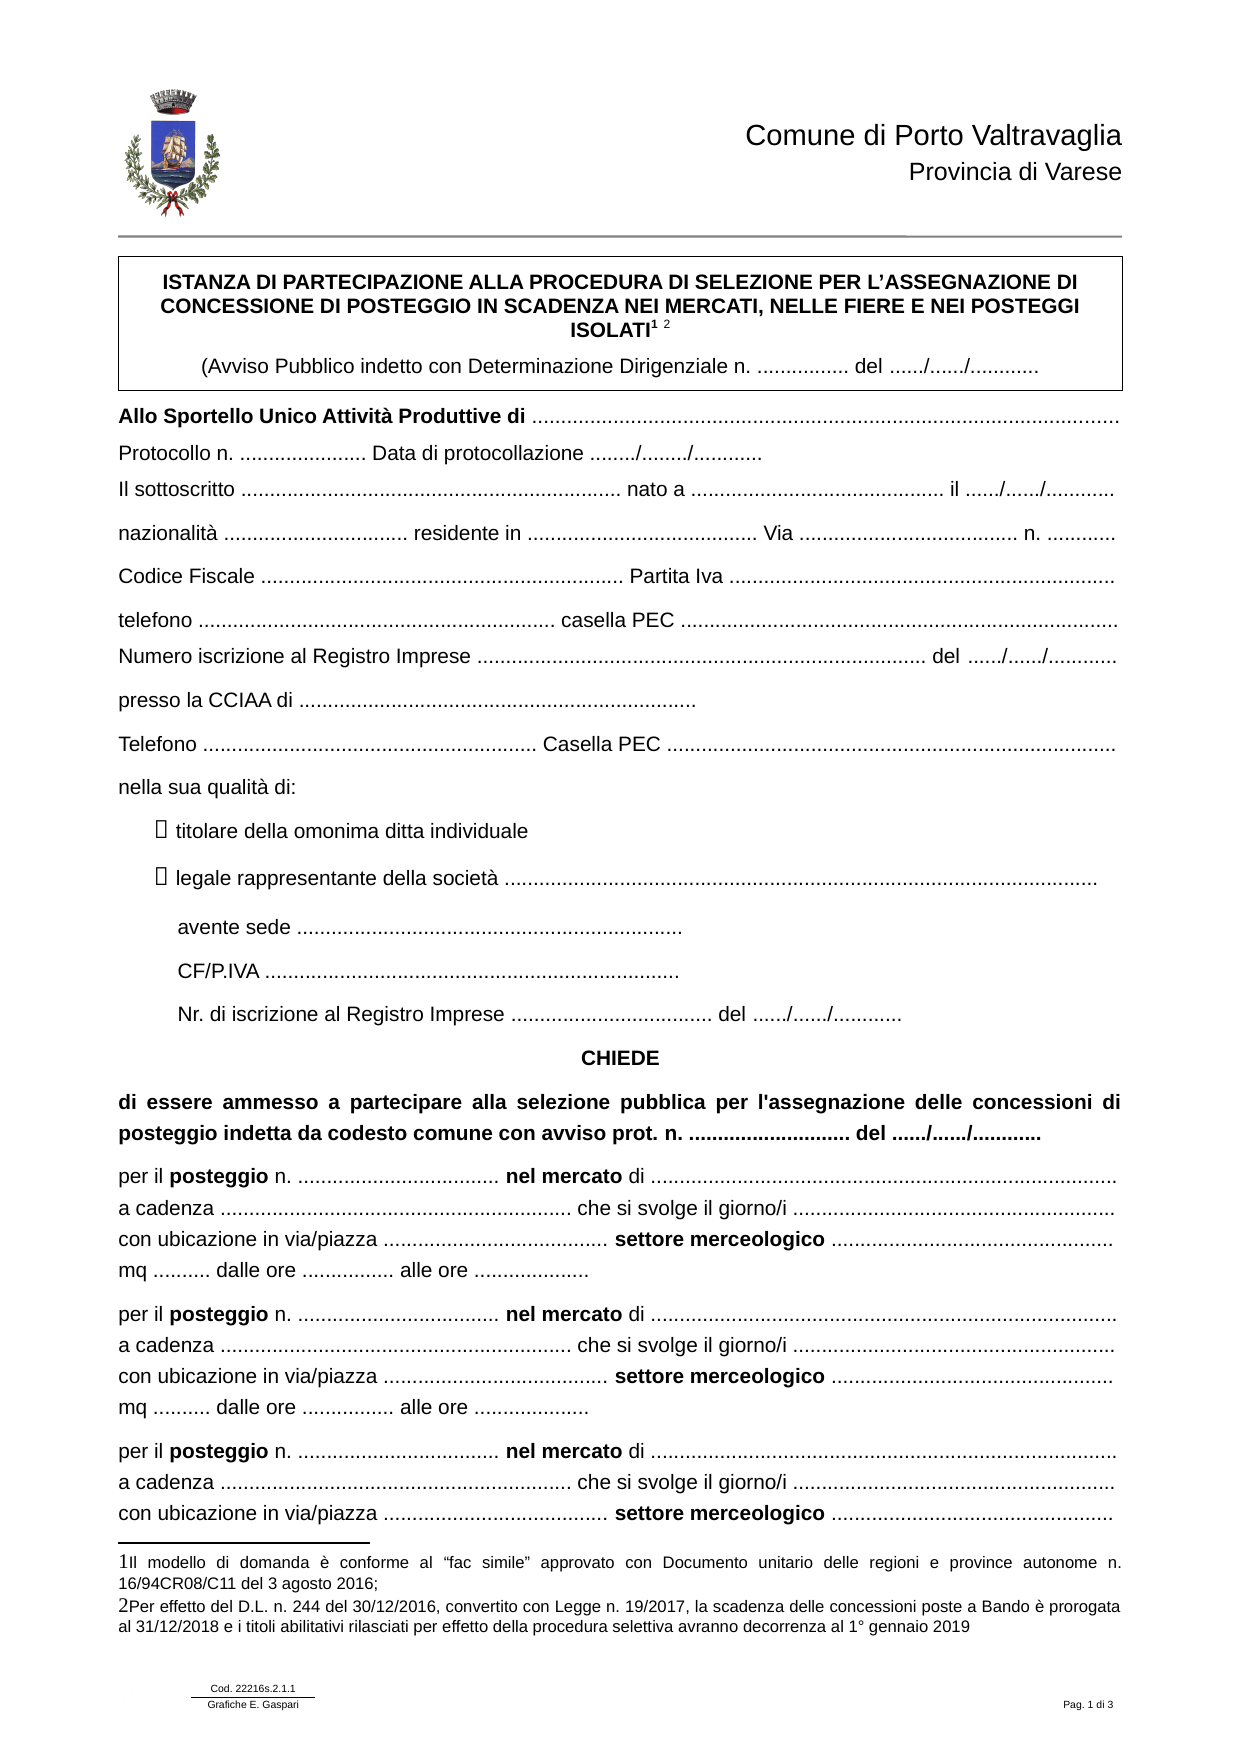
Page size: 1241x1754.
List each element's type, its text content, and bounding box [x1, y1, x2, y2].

picture [122, 87, 224, 219]
text telefono .............................................................. casella PEC ............................................................................ [118, 608, 1122, 632]
text per il posteggio n. ................................... nel mercato di ................................................................................. a cadenza ............................................................. che si svolge il giorno/i ........................................................ con ubicazione in via/piazza ....................................... settore merceologico ................................................. [118, 1438, 1122, 1525]
text nella sua qualità di: [118, 775, 1122, 799]
text Nr. di iscrizione al Registro Imprese ................................... del ....../....../............ [177, 1002, 1122, 1026]
text  legale rappresentante della società ....................................................................................................... [153, 858, 1122, 892]
text Provincia di Varese [224, 157, 1122, 185]
text Telefono .......................................................... Casella PEC .............................................................................. [118, 731, 1122, 755]
text Codice Fiscale ............................................................... Partita Iva ................................................................... [118, 564, 1122, 588]
table_header ISTANZA DI PARTECIPAZIONE ALLA PROCEDURA DI SELEZIONE PER L’ASSEGNAZIONE DI CONCESSIONE DI POSTEGGIO IN SCADENZA NEI MERCATI, NELLE FIERE E NEI POSTEGGI ISOLATI (Avviso Pubblico indetto con Determinazione Dirigenziale n. ................ del ....../....../............ [119, 257, 1122, 390]
text presso la CCIAA di ..................................................................... [118, 688, 1122, 712]
text Protocollo n. ...................... Data di protocollazione ......../......../............ [118, 440, 1122, 464]
text Allo Sportello Unico Attività Produttive di [118, 404, 1122, 428]
text di essere ammesso a partecipare alla selezione pubblica per l'assegnazione delle concessioni di posteggio indetta da codesto comune con avviso prot. n. ............................ del ....../....../............ [118, 1089, 1122, 1144]
text Numero iscrizione al Registro Imprese .............................................................................. del ....../....../............ [118, 644, 1122, 668]
text per il posteggio n. ................................... nel mercato di ................................................................................. a cadenza ............................................................. che si svolge il giorno/i ........................................................ con ubicazione in via/piazza ....................................... settore merceologico ................................................. mq .......... dalle ore ................ alle ore .................... [118, 1164, 1122, 1282]
text Il sottoscritto .................................................................. nato a ............................................ il ....../....../............ [118, 477, 1122, 501]
text nazionalità ................................ residente in ........................................ Via ...................................... n. ............ [118, 520, 1122, 544]
text Comune di Porto Valtravaglia [224, 118, 1122, 152]
text  titolare della omonima ditta individuale [153, 812, 1122, 846]
text CHIEDE [118, 1046, 1122, 1070]
text per il posteggio n. ................................... nel mercato di ................................................................................. a cadenza ............................................................. che si svolge il giorno/i ........................................................ con ubicazione in via/piazza ....................................... settore merceologico ................................................. mq .......... dalle ore ................ alle ore .................... [118, 1301, 1122, 1419]
text CF/P.IVA ........................................................................ [177, 958, 1122, 982]
text avente sede ................................................................... [177, 915, 1122, 939]
